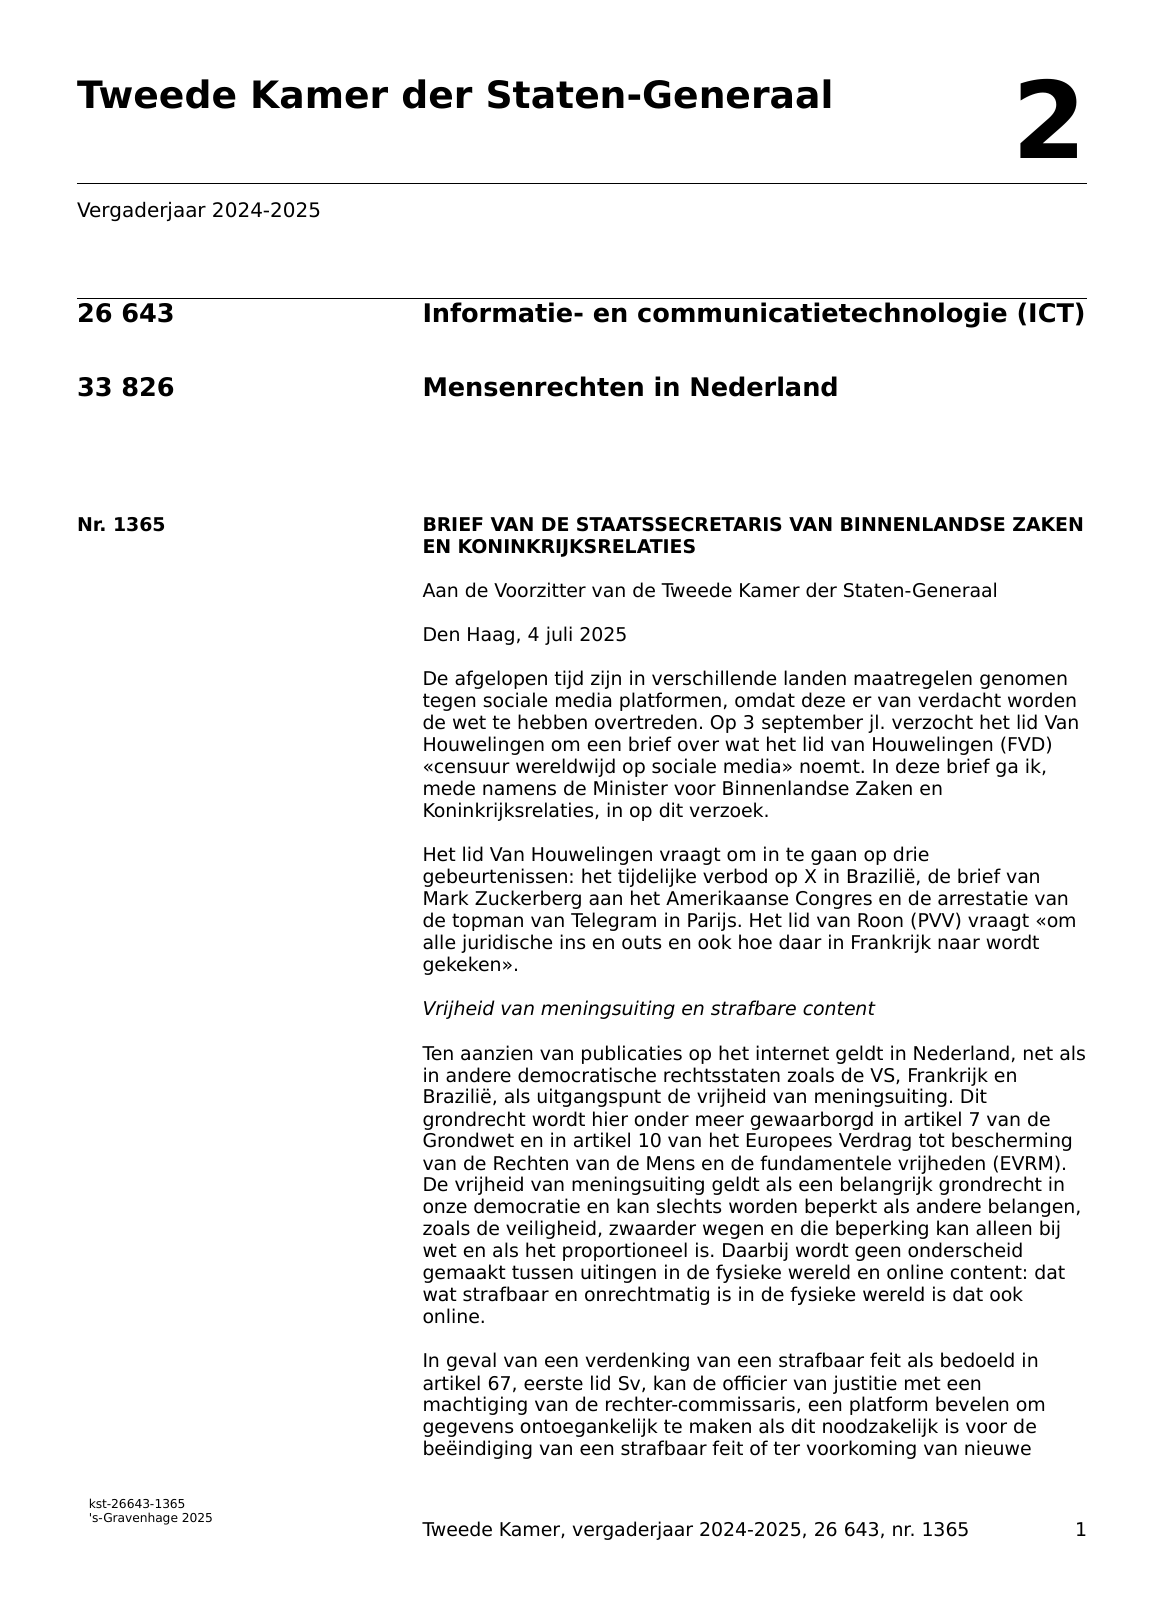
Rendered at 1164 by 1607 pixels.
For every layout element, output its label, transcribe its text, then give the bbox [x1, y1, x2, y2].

subtitle 33 826 Mensenrechten in Nederland [77, 373, 1087, 403]
text 's-Gravenhage 2025 [88, 1511, 323, 1525]
text In geval van een verdenking van een strafbaar feit als bedoeld in artikel 67, eerste lid Sv, kan de officier van justitie met een machtiging van de rechter-commissaris, een platform bevelen om gegevens ontoegankelijk te maken als dit noodzakelijk is voor de beëindiging van een strafbaar feit of ter voorkoming van nieuwe [422, 1350, 1087, 1460]
text kst-26643-1365 [88, 1497, 323, 1511]
text Ten aanzien van publicaties op het internet geldt in Nederland, net als in andere democratische rechtsstaten zoals de VS, Frankrijk en Brazilië, als uitgangspunt de vrijheid van meningsuiting. Dit grondrecht wordt hier onder meer gewaarborgd in artikel 7 van de Grondwet en in artikel 10 van het Europees Verdrag tot bescherming van de Rechten van de Mens en de fundamentele vrijheden (EVRM). De vrijheid van meningsuiting geldt als een belangrijk grondrecht in onze democratie en kan slechts worden beperkt als andere belangen, zoals de veiligheid, zwaarder wegen en die beperking kan alleen bij wet en als het proportioneel is. Daarbij wordt geen onderscheid gemaakt tussen uitingen in de fysieke wereld en online content: dat wat strafbaar en onrechtmatig is in de fysieke wereld is dat ook online. [422, 1042, 1087, 1328]
text Het lid Van Houwelingen vraagt om in te gaan op drie gebeurtenissen: het tijdelijke verbod op X in Brazilië, de brief van Mark Zuckerberg aan het Amerikaanse Congres en de arrestatie van de topman van Telegram in Parijs. Het lid van Roon (PVV) vraagt «om alle juridische ins en outs en ook hoe daar in Frankrijk naar wordt gekeken». [422, 844, 1087, 976]
table_header 2 [886, 59, 1087, 183]
text Aan de Voorzitter van de Tweede Kamer der Staten-Generaal [422, 580, 1087, 602]
table_cell Vergaderjaar 2024-2025 [77, 184, 1087, 298]
text Den Haag, 4 juli 2025 [422, 624, 1087, 646]
subtitle 26 643 Informatie- en communicatietechnologie (ICT) [77, 299, 1087, 329]
table_header Tweede Kamer der Staten-Generaal [77, 59, 886, 183]
text De afgelopen tijd zijn in verschillende landen maatregelen genomen tegen sociale media platformen, omdat deze er van verdacht worden de wet te hebben overtreden. Op 3 september jl. verzocht het lid Van Houwelingen om een brief over wat het lid van Houwelingen (FVD) «censuur wereldwijd op sociale media» noemt. In deze brief ga ik, mede namens de Minister voor Binnenlandse Zaken en Koninkrijksrelaties, in op dit verzoek. [422, 668, 1087, 822]
subtitle Nr. 1365 BRIEF VAN DE STAATSSECRETARIS VAN BINNENLANDSE ZAKEN EN KONINKRIJKSRELATIES [77, 514, 1087, 558]
subtitle Vrijheid van meningsuiting en strafbare content [422, 998, 1087, 1020]
